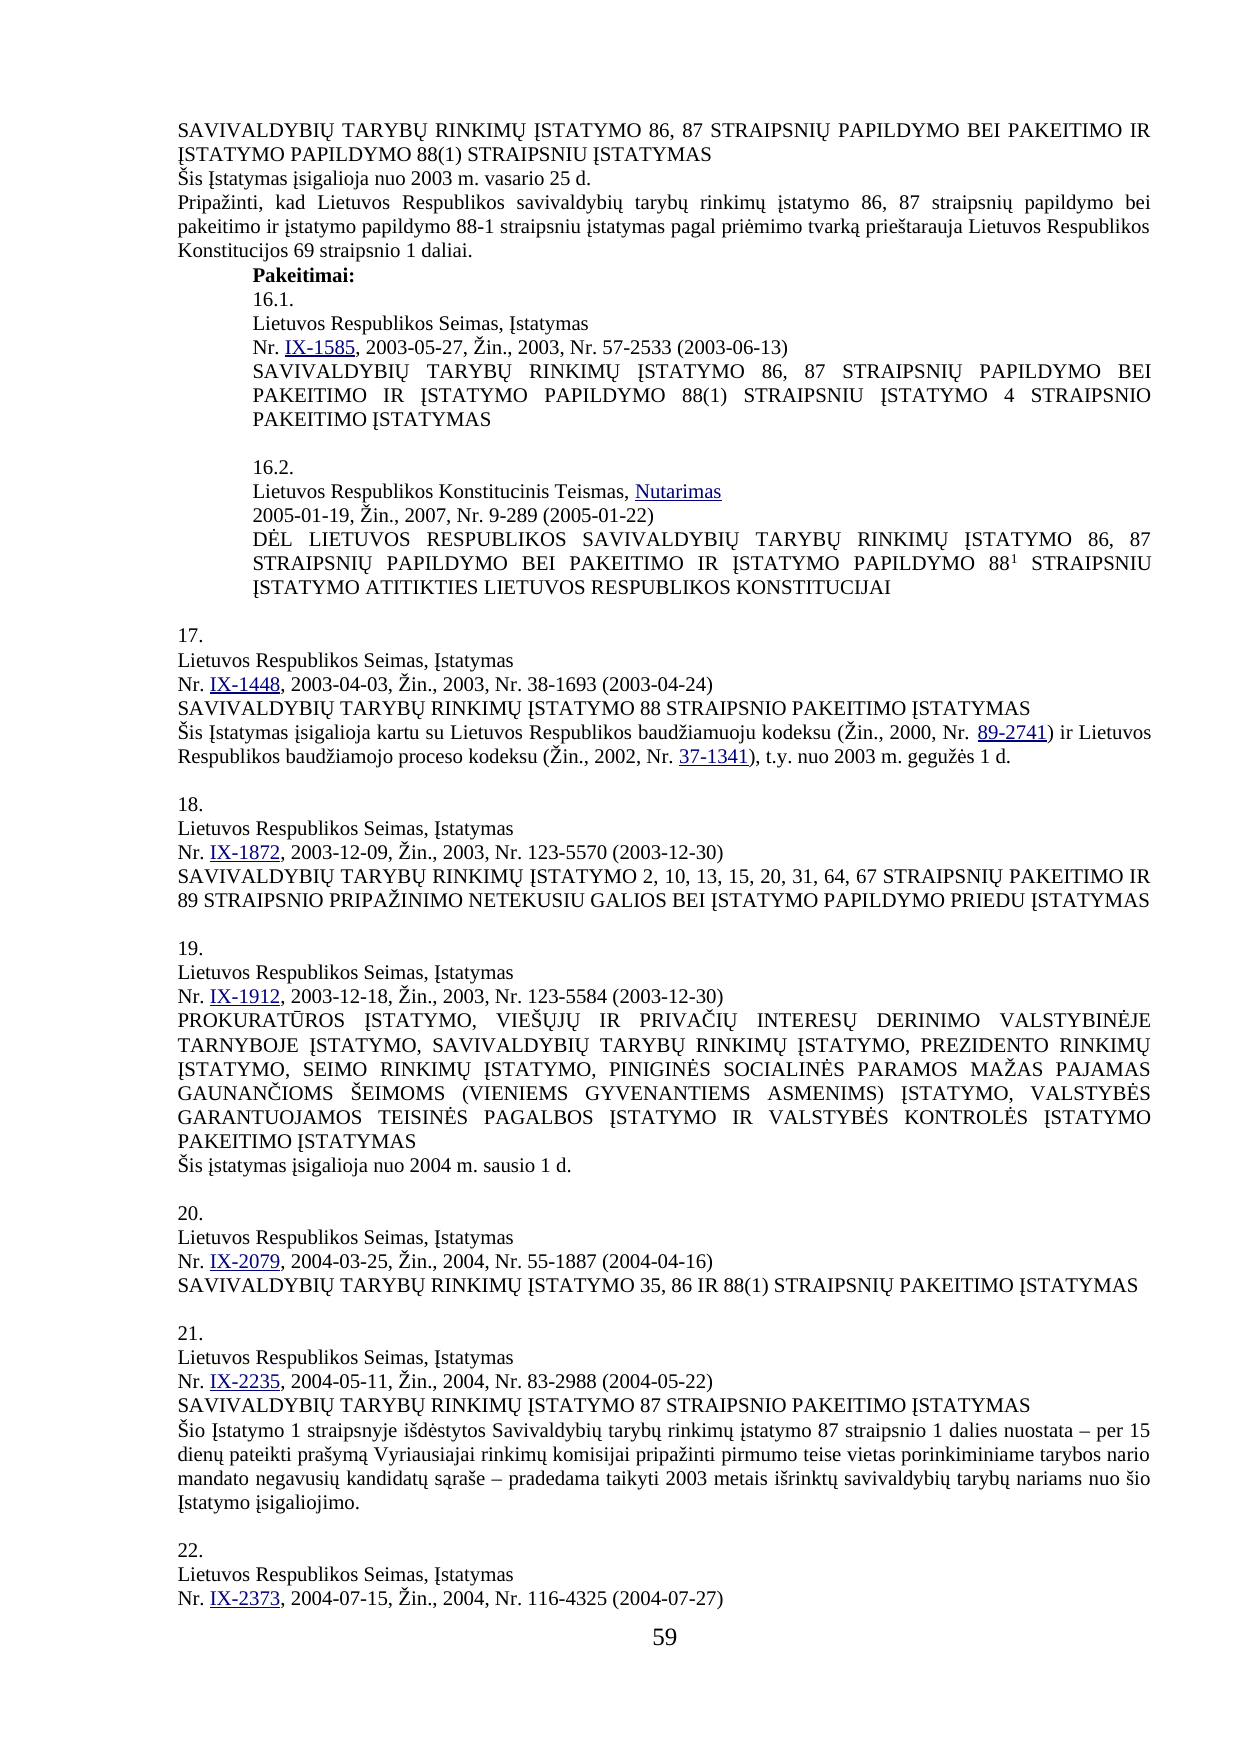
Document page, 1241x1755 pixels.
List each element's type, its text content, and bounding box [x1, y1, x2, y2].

text Lietuvos Respublikos Konstitucinis Teismas, Nutarimas [177, 479, 1152, 503]
text PROKURATŪROS ĮSTATYMO, VIEŠŲJŲ IR PRIVAČIŲ INTERESŲ DERINIMO VALSTYBINĖJE TARNYBOJE ĮSTATYMO, SAVIVALDYBIŲ TARYBŲ RINKIMŲ ĮSTATYMO, PREZIDENTO RINKIMŲ ĮSTATYMO, SEIMO RINKIMŲ ĮSTATYMO, PINIGINĖS SOCIALINĖS PARAMOS MAŽAS PAJAMAS GAUNANČIOMS ŠEIMOMS (VIENIEMS GYVENANTIEMS ASMENIMS) ĮSTATYMO, VALSTYBĖS GARANTUOJAMOS TEISINĖS PAGALBOS ĮSTATYMO IR VALSTYBĖS KONTROLĖS ĮSTATYMO PAKEITIMO ĮSTATYMAS [177, 1008, 1152, 1153]
text Nr. IX-1872, 2003-12-09, Žin., 2003, Nr. 123-5570 (2003-12-30) [177, 840, 1152, 864]
text Lietuvos Respublikos Seimas, Įstatymas [177, 1562, 1152, 1586]
text SAVIVALDYBIŲ TARYBŲ RINKIMŲ ĮSTATYMO 35, 86 IR 88(1) STRAIPSNIŲ PAKEITIMO ĮSTATYMAS [177, 1273, 1152, 1297]
text SAVIVALDYBIŲ TARYBŲ RINKIMŲ ĮSTATYMO 86, 87 STRAIPSNIŲ PAPILDYMO BEI PAKEITIMO IR ĮSTATYMO PAPILDYMO 88(1) STRAIPSNIU ĮSTATYMAS [177, 118, 1152, 166]
text 19. [177, 936, 1152, 960]
text Šis įstatymas įsigalioja nuo 2004 m. sausio 1 d. [177, 1153, 1152, 1177]
text 16.2. [177, 455, 1152, 479]
text Nr. IX-1912, 2003-12-18, Žin., 2003, Nr. 123-5584 (2003-12-30) [177, 984, 1152, 1008]
text Lietuvos Respublikos Seimas, Įstatymas [177, 1345, 1152, 1369]
text Šio Įstatymo 1 straipsnyje išdėstytos Savivaldybių tarybų rinkimų įstatymo 87 straipsnio 1 dalies nuostata – per 15 dienų pateikti prašymą Vyriausiajai rinkimų komisijai pripažinti pirmumo teise vietas porinkiminiame tarybos nario mandato negavusių kandidatų sąraše – pradedama taikyti 2003 metais išrinktų savivaldybių tarybų nariams nuo šio Įstatymo įsigaliojimo. [177, 1417, 1152, 1514]
text 2005-01-19, Žin., 2007, Nr. 9-289 (2005-01-22) [177, 503, 1152, 527]
text 22. [177, 1538, 1152, 1562]
text Pakeitimai: [177, 262, 1152, 287]
text Lietuvos Respublikos Seimas, Įstatymas [177, 1225, 1152, 1249]
text DĖL LIETUVOS RESPUBLIKOS SAVIVALDYBIŲ TARYBŲ RINKIMŲ ĮSTATYMO 86, 87 STRAIPSNIŲ PAPILDYMO BEI PAKEITIMO IR ĮSTATYMO PAPILDYMO 881 STRAIPSNIU ĮSTATYMO ATITIKTIES LIETUVOS RESPUBLIKOS KONSTITUCIJAI [252, 527, 1152, 599]
text 16.1. [177, 287, 1152, 311]
text Nr. IX-1448, 2003-04-03, Žin., 2003, Nr. 38-1693 (2003-04-24) [177, 672, 1152, 696]
text Lietuvos Respublikos Seimas, Įstatymas [177, 311, 1152, 335]
text 18. [177, 792, 1152, 816]
text 21. [177, 1321, 1152, 1345]
text Šis Įstatymas įsigalioja nuo 2003 m. vasario 25 d. [177, 166, 1152, 190]
text Nr. IX-2079, 2004-03-25, Žin., 2004, Nr. 55-1887 (2004-04-16) [177, 1249, 1152, 1273]
text Nr. IX-2373, 2004-07-15, Žin., 2004, Nr. 116-4325 (2004-07-27) [177, 1586, 1152, 1610]
text 17. [177, 623, 1152, 647]
text SAVIVALDYBIŲ TARYBŲ RINKIMŲ ĮSTATYMO 86, 87 STRAIPSNIŲ PAPILDYMO BEI PAKEITIMO IR ĮSTATYMO PAPILDYMO 88(1) STRAIPSNIU ĮSTATYMO 4 STRAIPSNIO PAKEITIMO ĮSTATYMAS [252, 359, 1152, 431]
text Šis Įstatymas įsigalioja kartu su Lietuvos Respublikos baudžiamuoju kodeksu (Žin., 2000, Nr. 89-2741) ir Lietuvos Respublikos baudžiamojo proceso kodeksu (Žin., 2002, Nr. 37-1341), t.y. nuo 2003 m. gegužės 1 d. [177, 720, 1152, 768]
text Lietuvos Respublikos Seimas, Įstatymas [177, 816, 1152, 840]
text Nr. IX-2235, 2004-05-11, Žin., 2004, Nr. 83-2988 (2004-05-22) [177, 1369, 1152, 1393]
text SAVIVALDYBIŲ TARYBŲ RINKIMŲ ĮSTATYMO 88 STRAIPSNIO PAKEITIMO ĮSTATYMAS [177, 696, 1152, 720]
text Lietuvos Respublikos Seimas, Įstatymas [177, 647, 1152, 672]
text Pripažinti, kad Lietuvos Respublikos savivaldybių tarybų rinkimų įstatymo 86, 87 straipsnių papildymo bei pakeitimo ir įstatymo papildymo 88-1 straipsniu įstatymas pagal priėmimo tvarką prieštarauja Lietuvos Respublikos Konstitucijos 69 straipsnio 1 daliai. [177, 190, 1152, 262]
text SAVIVALDYBIŲ TARYBŲ RINKIMŲ ĮSTATYMO 2, 10, 13, 15, 20, 31, 64, 67 STRAIPSNIŲ PAKEITIMO IR 89 STRAIPSNIO PRIPAŽINIMO NETEKUSIU GALIOS BEI ĮSTATYMO PAPILDYMO PRIEDU ĮSTATYMAS [177, 864, 1152, 912]
text Nr. IX-1585, 2003-05-27, Žin., 2003, Nr. 57-2533 (2003-06-13) [177, 335, 1152, 359]
text SAVIVALDYBIŲ TARYBŲ RINKIMŲ ĮSTATYMO 87 STRAIPSNIO PAKEITIMO ĮSTATYMAS [177, 1393, 1152, 1417]
text 20. [177, 1201, 1152, 1225]
text Lietuvos Respublikos Seimas, Įstatymas [177, 960, 1152, 984]
